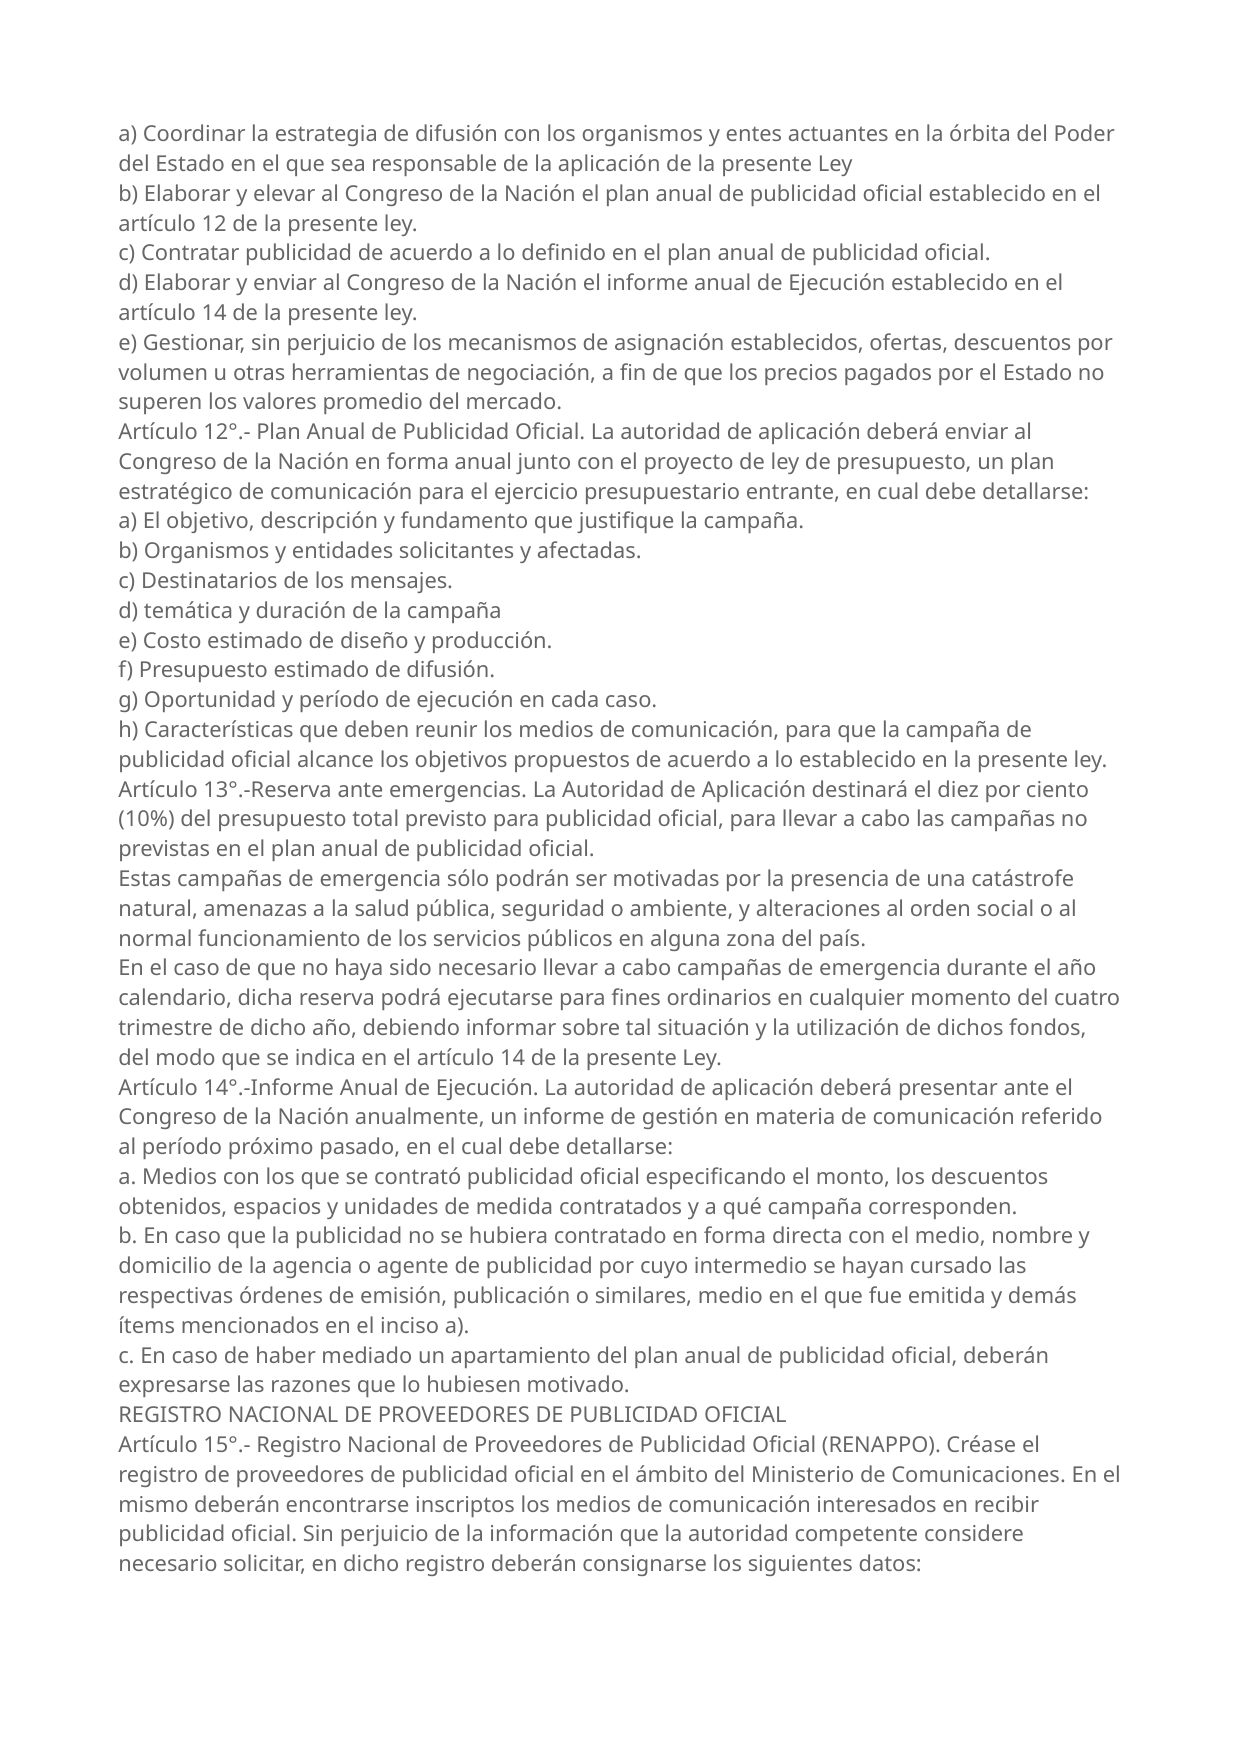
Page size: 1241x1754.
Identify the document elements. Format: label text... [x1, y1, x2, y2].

text h) Características que deben reunir los medios de comunicación, para que la campaña de publicidad oficial alcance los objetivos propuestos de acuerdo a lo establecido en la presente ley. [118, 714, 1122, 773]
text En el caso de que no haya sido necesario llevar a cabo campañas de emergencia durante el año calendario, dicha reserva podrá ejecutarse para fines ordinarios en cualquier momento del cuatro trimestre de dicho año, debiendo informar sobre tal situación y la utilización de dichos fondos, del modo que se indica en el artículo 14 de la presente Ley. [118, 952, 1122, 1071]
text Estas campañas de emergencia sólo podrán ser motivadas por la presencia de una catástrofe natural, amenazas a la salud pública, seguridad o ambiente, y alteraciones al orden social o al normal funcionamiento de los servicios públicos en alguna zona del país. [118, 863, 1122, 952]
text b) Elaborar y elevar al Congreso de la Nación el plan anual de publicidad oficial establecido en el artículo 12 de la presente ley. [118, 178, 1122, 237]
text a) El objetivo, descripción y fundamento que justifique la campaña. [118, 505, 1122, 535]
text g) Oportunidad y período de ejecución en cada caso. [118, 684, 1122, 714]
text e) Gestionar, sin perjuicio de los mecanismos de asignación establecidos, ofertas, descuentos por volumen u otras herramientas de negociación, a fin de que los precios pagados por el Estado no superen los valores promedio del mercado. [118, 327, 1122, 416]
text c. En caso de haber mediado un apartamiento del plan anual de publicidad oficial, deberán expresarse las razones que lo hubiesen motivado. [118, 1339, 1122, 1399]
text c) Contratar publicidad de acuerdo a lo definido en el plan anual de publicidad oficial. [118, 237, 1122, 267]
text d) Elaborar y enviar al Congreso de la Nación el informe anual de Ejecución establecido en el artículo 14 de la presente ley. [118, 267, 1122, 327]
text REGISTRO NACIONAL DE PROVEEDORES DE PUBLICIDAD OFICIAL [118, 1399, 1122, 1429]
text a) Coordinar la estrategia de difusión con los organismos y entes actuantes en la órbita del Poder del Estado en el que sea responsable de la aplicación de la presente Ley [118, 118, 1122, 178]
text f) Presupuesto estimado de difusión. [118, 654, 1122, 684]
text b) Organismos y entidades solicitantes y afectadas. [118, 535, 1122, 565]
text Artículo 14°.-Informe Anual de Ejecución. La autoridad de aplicación deberá presentar ante el Congreso de la Nación anualmente, un informe de gestión en materia de comunicación referido al período próximo pasado, en el cual debe detallarse: [118, 1071, 1122, 1161]
text d) temática y duración de la campaña [118, 595, 1122, 624]
text b. En caso que la publicidad no se hubiera contratado en forma directa con el medio, nombre y domicilio de la agencia o agente de publicidad por cuyo intermedio se hayan cursado las respectivas órdenes de emisión, publicación o similares, medio en el que fue emitida y demás ítems mencionados en el inciso a). [118, 1220, 1122, 1339]
text Artículo 15°.- Registro Nacional de Proveedores de Publicidad Oficial (RENAPPO). Créase el registro de proveedores de publicidad oficial en el ámbito del Ministerio de Comunicaciones. En el mismo deberán encontrarse inscriptos los medios de comunicación interesados en recibir publicidad oficial. Sin perjuicio de la información que la autoridad competente considere necesario solicitar, en dicho registro deberán consignarse los siguientes datos: [118, 1429, 1122, 1578]
text e) Costo estimado de diseño y producción. [118, 624, 1122, 654]
text Artículo 13°.-Reserva ante emergencias. La Autoridad de Aplicación destinará el diez por ciento (10%) del presupuesto total previsto para publicidad oficial, para llevar a cabo las campañas no previstas en el plan anual de publicidad oficial. [118, 773, 1122, 863]
text Artículo 12°.- Plan Anual de Publicidad Oficial. La autoridad de aplicación deberá enviar al Congreso de la Nación en forma anual junto con el proyecto de ley de presupuesto, un plan estratégico de comunicación para el ejercicio presupuestario entrante, en cual debe detallarse: [118, 416, 1122, 505]
text c) Destinatarios de los mensajes. [118, 565, 1122, 595]
text a. Medios con los que se contrató publicidad oficial especificando el monto, los descuentos obtenidos, espacios y unidades de medida contratados y a qué campaña corresponden. [118, 1161, 1122, 1220]
